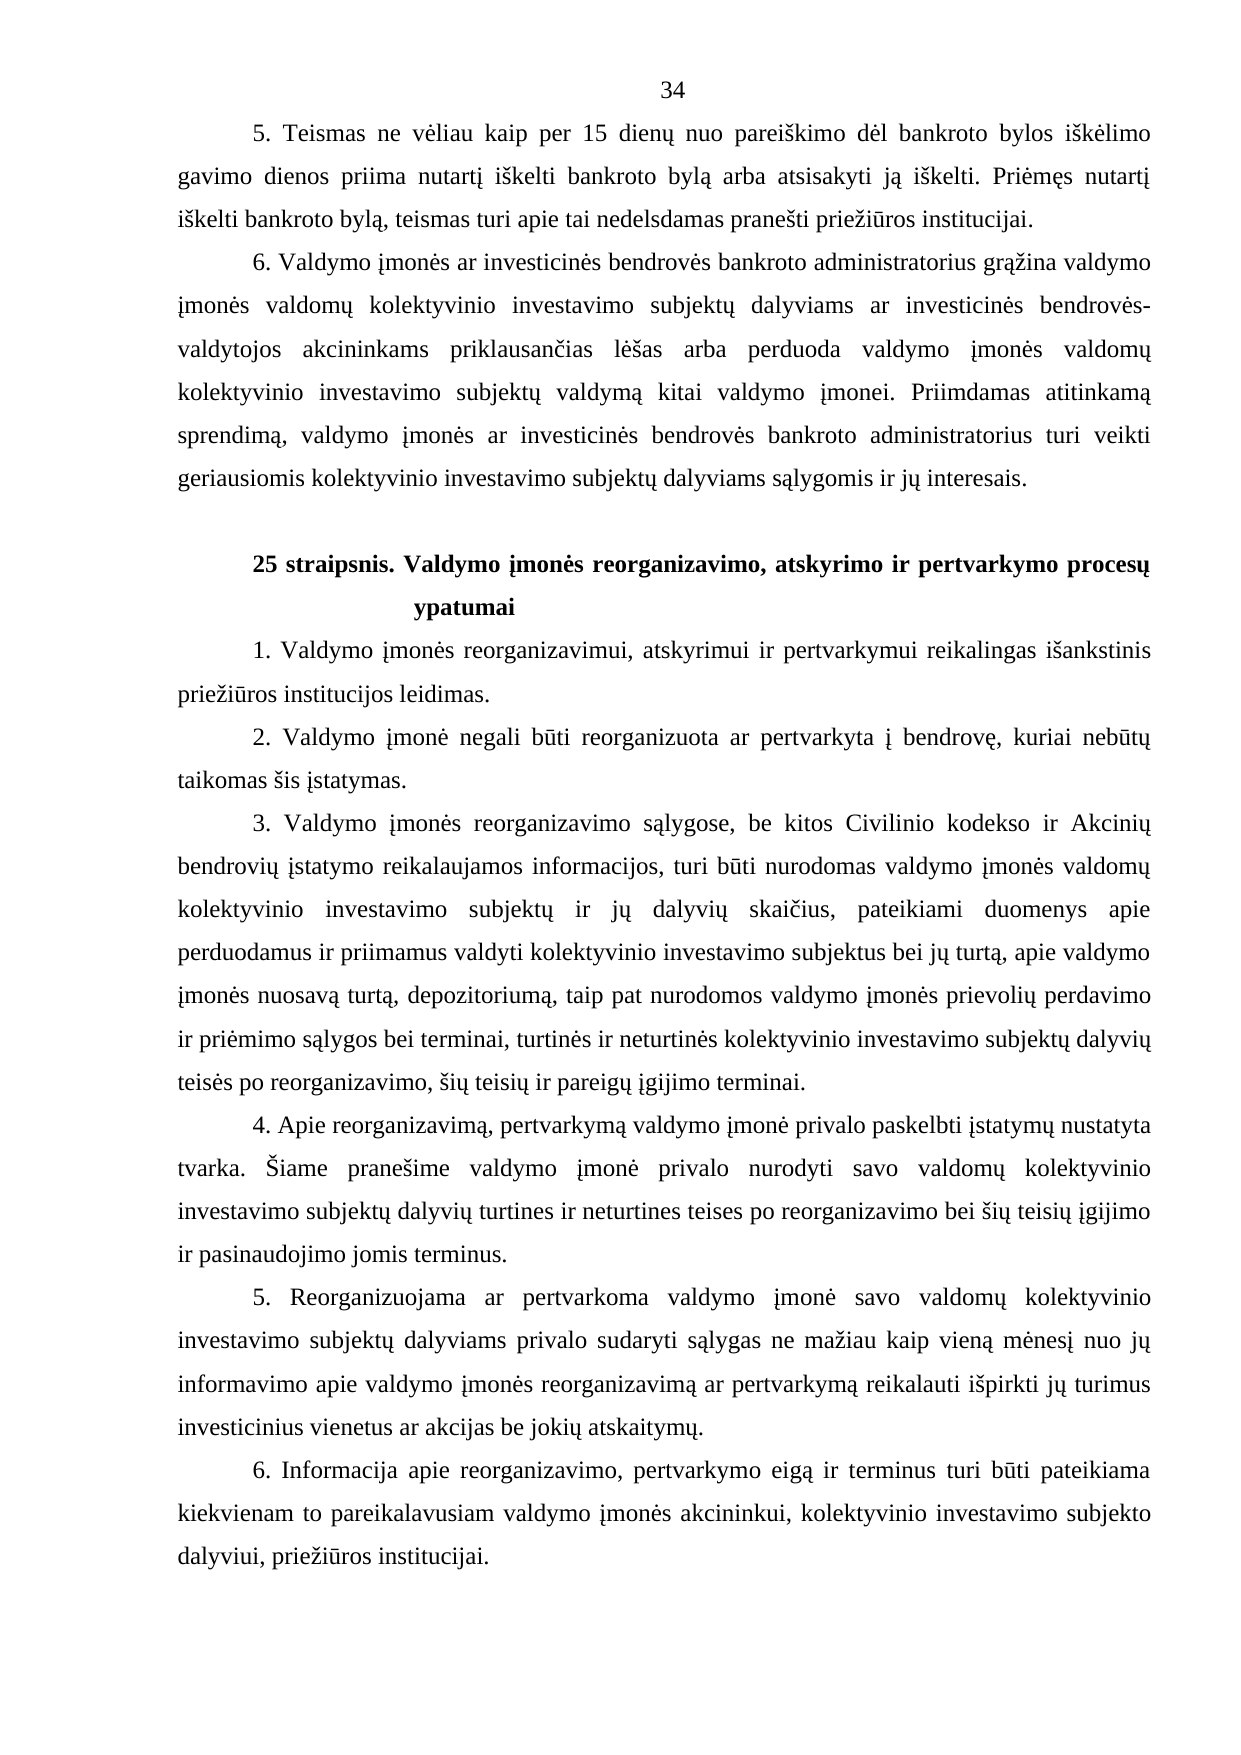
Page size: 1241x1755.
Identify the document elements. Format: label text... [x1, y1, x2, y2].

text 1. Valdymo įmonės reorganizavimui, atskyrimui ir pertvarkymui reikalingas išankstinis priežiūros institucijos leidimas. [177, 636, 1152, 707]
text 5. Reorganizuojama ar pertvarkoma valdymo įmonė savo valdomų kolektyvinio investavimo subjektų dalyviams privalo sudaryti sąlygas ne mažiau kaip vieną mėnesį nuo jų informavimo apie valdymo įmonės reorganizavimą ar pertvarkymą reikalauti išpirkti jų turimus investicinius vienetus ar akcijas be jokių atskaitymų. [177, 1282, 1152, 1441]
text 3. Valdymo įmonės reorganizavimo sąlygose, be kitos Civilinio kodekso ir Akcinių bendrovių įstatymo reikalaujamos informacijos, turi būti nurodomas valdymo įmonės valdomų kolektyvinio investavimo subjektų ir jų dalyvių skaičius, pateikiami duomenys apie perduodamus ir priimamus valdyti kolektyvinio investavimo subjektus bei jų turtą, apie valdymo įmonės nuosavą turtą, depozitoriumą, taip pat nurodomos valdymo įmonės prievolių perdavimo ir priėmimo sąlygos bei terminai, turtinės ir neturtinės kolektyvinio investavimo subjektų dalyvių teisės po reorganizavimo, šių teisių ir pareigų įgijimo terminai. [177, 808, 1152, 1096]
text 4. Apie reorganizavimą, pertvarkymą valdymo įmonė privalo paskelbti įstatymų nustatyta tvarka. Šiame pranešime valdymo įmonė privalo nurodyti savo valdomų kolektyvinio investavimo subjektų dalyvių turtines ir neturtines teises po reorganizavimo bei šių teisių įgijimo ir pasinaudojimo jomis terminus. [177, 1110, 1152, 1268]
text 6. Informacija apie reorganizavimo, pertvarkymo eigą ir terminus turi būti pateikiama kiekvienam to pareikalavusiam valdymo įmonės akcininkui, kolektyvinio investavimo subjekto dalyviui, priežiūros institucijai. [177, 1455, 1152, 1570]
text 2. Valdymo įmonė negali būti reorganizuota ar pertvarkyta į bendrovę, kuriai nebūtų taikomas šis įstatymas. [177, 722, 1152, 794]
text 5. Teismas ne vėliau kaip per 15 dienų nuo pareiškimo dėl bankroto bylos iškėlimo gavimo dienos priima nutartį iškelti bankroto bylą arba atsisakyti ją iškelti. Priėmęs nutartį iškelti bankroto bylą, teismas turi apie tai nedelsdamas pranešti priežiūros institucijai. [177, 118, 1152, 233]
text 25 straipsnis. Valdymo įmonės reorganizavimo, atskyrimo ir pertvarkymo procesų ypatumai [252, 549, 1152, 621]
text 6. Valdymo įmonės ar investicinės bendrovės bankroto administratorius grąžina valdymo įmonės valdomų kolektyvinio investavimo subjektų dalyviams ar investicinės bendrovės-valdytojos akcininkams priklausančias lėšas arba perduoda valdymo įmonės valdomų kolektyvinio investavimo subjektų valdymą kitai valdymo įmonei. Priimdamas atitinkamą sprendimą, valdymo įmonės ar investicinės bendrovės bankroto administratorius turi veikti geriausiomis kolektyvinio investavimo subjektų dalyviams sąlygomis ir jų interesais. [177, 247, 1152, 492]
